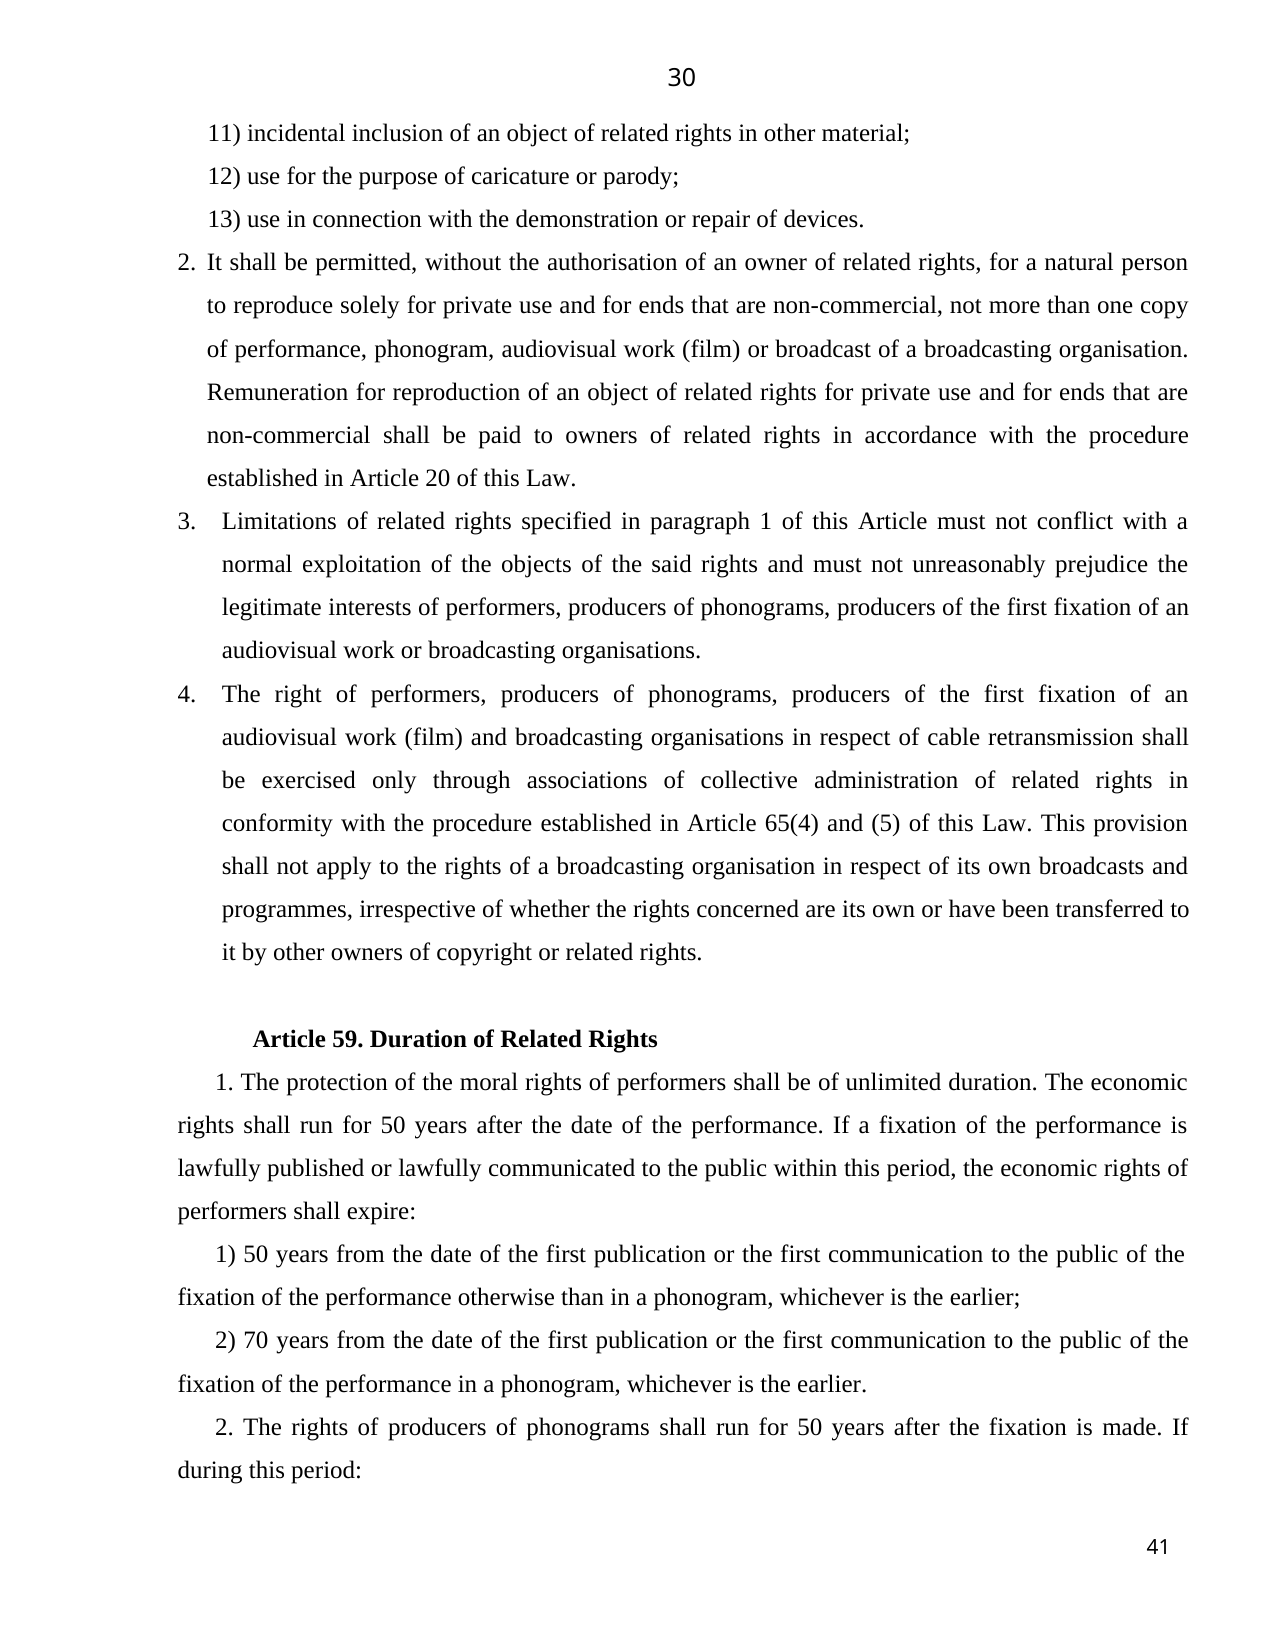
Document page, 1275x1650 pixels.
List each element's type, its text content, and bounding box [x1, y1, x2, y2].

text 11) incidental inclusion of an object of related rights in other material; [177, 118, 1186, 147]
text 3. Limitations of related rights specified in paragraph 1 of this Article must not conflict with a normal exploitation of the objects of the said rights and must not unreasonably prejudice the legitimate interests of performers, producers of phonograms, producers of the first fixation of an audiovisual work or broadcasting organisations. [177, 506, 1190, 664]
text 2) 70 years from the date of the first publication or the first communication to the public of the fixation of the performance in a phonogram, whichever is the earlier. [177, 1326, 1190, 1397]
text 1) 50 years from the date of the first publication or the first communication to the public of the fixation of the performance otherwise than in a phonogram, whichever is the earlier; [177, 1239, 1186, 1311]
text Article 59. Duration of Related Rights [177, 1024, 1190, 1052]
text 4. The right of performers, producers of phonograms, producers of the first fixation of an audiovisual work (film) and broadcasting organisations in respect of cable retransmission shall be exercised only through associations of collective administration of related rights in conformity with the procedure established in Article 65(4) and (5) of this Law. This provision shall not apply to the rights of a broadcasting organisation in respect of its own broadcasts and programmes, irrespective of whether the rights concerned are its own or have been transferred to it by other owners of copyright or related rights. [177, 679, 1190, 966]
text 1. The protection of the moral rights of performers shall be of unlimited duration. The economic rights shall run for 50 years after the date of the performance. If a fixation of the performance is lawfully published or lawfully communicated to the public within this period, the economic rights of performers shall expire: [177, 1067, 1190, 1225]
text 2. It shall be permitted, without the authorisation of an owner of related rights, for a natural person to reproduce solely for private use and for ends that are non-commercial, not more than one copy of performance, phonogram, audiovisual work (film) or broadcast of a broadcasting organisation. Remuneration for reproduction of an object of related rights for private use and for ends that are non-commercial shall be paid to owners of related rights in accordance with the procedure established in Article 20 of this Law. [177, 247, 1190, 492]
text 13) use in connection with the demonstration or repair of devices. [177, 204, 1186, 233]
text 12) use for the purpose of caricature or parody; [177, 161, 1186, 190]
text 2. The rights of producers of phonograms shall run for 50 years after the fixation is made. If during this period: [177, 1412, 1190, 1484]
